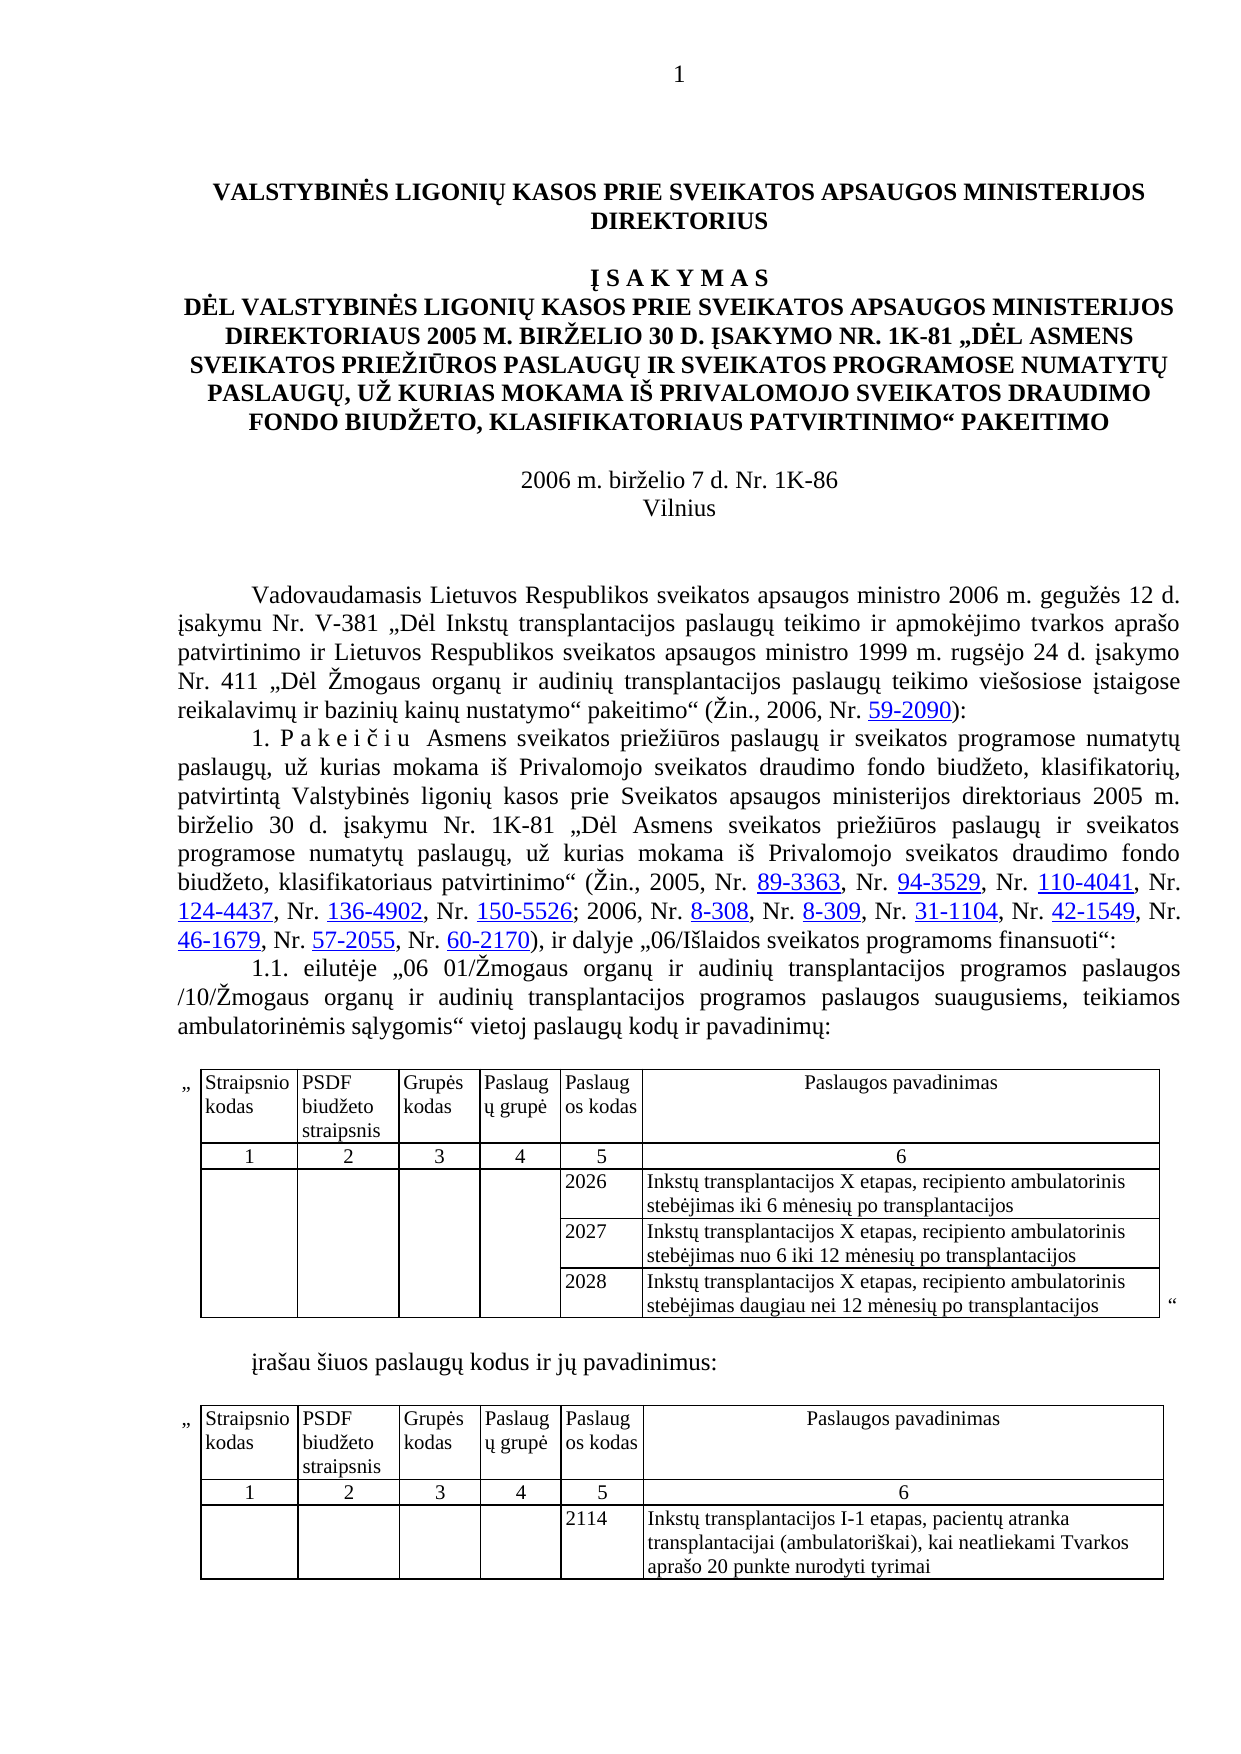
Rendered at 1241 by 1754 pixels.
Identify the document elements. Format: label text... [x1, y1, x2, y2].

text įrašau šiuos paslaugų kodus ir jų pavadinimus: [177, 1347, 1181, 1376]
table_cell 6 [1155, 1144, 1159, 1168]
table_header Paslaugos pavadinimas [644, 1406, 1163, 1478]
table_cell 2114 [562, 1506, 643, 1578]
table_cell 4 [556, 1144, 560, 1168]
table_header Paslaugų grupė [481, 1406, 560, 1478]
table_cell [481, 1506, 560, 1578]
table_cell [1164, 1504, 1181, 1578]
table_cell 2028 [561, 1269, 642, 1317]
table_cell [400, 1170, 479, 1317]
table_cell [1164, 1479, 1181, 1504]
table_header [1160, 1069, 1181, 1142]
table_header Paslaugos kodas [561, 1070, 642, 1142]
table_cell [177, 1479, 200, 1504]
table_cell 3 [476, 1480, 480, 1504]
table_header Paslaugos kodas [562, 1406, 643, 1478]
table_cell 6 [1159, 1480, 1163, 1504]
table_cell [177, 1168, 200, 1317]
table_cell [481, 1170, 560, 1317]
table_cell 5 [638, 1144, 642, 1168]
table_cell 2 [395, 1480, 399, 1504]
table_cell [1160, 1168, 1181, 1267]
table_cell [177, 1504, 200, 1578]
table_cell [299, 1506, 399, 1578]
table_header Paslaugų grupė [481, 1070, 560, 1142]
table_cell 2027 [561, 1219, 642, 1267]
table_cell 5 [561, 1144, 565, 1168]
table_header Straipsnio kodas [202, 1406, 297, 1478]
text 1.1. eilutėje „06 01/Žmogaus organų ir audinių transplantacijos programos paslaugos /10/Žmogaus organų ir audinių transplantacijos programos paslaugos suaugusiems, teikiamos ambulatorinėmis sąlygomis“ vietoj paslaugų kodų ir pavadinimų: [177, 953, 1181, 1040]
table_cell [400, 1506, 480, 1578]
table_header [1164, 1405, 1181, 1478]
text 2006 m. birželio 7 d. Nr. 1K-86 [177, 465, 1181, 493]
text 1. Pakeičiu Asmens sveikatos priežiūros paslaugų ir sveikatos programose numatytų paslaugų, už kurias mokama iš Privalomojo sveikatos draudimo fondo biudžeto, klasifikatorių, patvirtintą Valstybinės ligonių kasos prie Sveikatos apsaugos ministerijos direktoriaus 2005 m. birželio 30 d. įsakymu Nr. 1K-81 „Dėl Asmens sveikatos priežiūros paslaugų ir sveikatos programose numatytų paslaugų, už kurias mokama iš Privalomojo sveikatos draudimo fondo biudžeto, klasifikatoriaus patvirtinimo“ (Žin., 2005, Nr. 89-3363, Nr. 94-3529, Nr. 110-4041, Nr. 124-4437, Nr. 136-4902, Nr. 150-5526; 2006, Nr. 8-308, Nr. 8-309, Nr. 31-1104, Nr. 42-1549, Nr. 46-1679, Nr. 57-2055, Nr. 60-2170), ir dalyje „06/Išlaidos sveikatos programoms finansuoti“: [177, 723, 1181, 953]
table_header Grupės kodas [400, 1406, 480, 1478]
table_header Paslaugos pavadinimas [643, 1070, 1159, 1142]
text DĖL VALSTYBINĖS LIGONIŲ KASOS PRIE SVEIKATOS APSAUGOS MINISTERIJOS DIREKTORIAUS 2005 M. BIRŽELIO 30 D. ĮSAKYMO NR. 1K-81 „DĖL ASMENS SVEIKATOS PRIEŽIŪROS PASLAUGŲ IR SVEIKATOS PROGRAMOSE NUMATYTŲ PASLAUGŲ, UŽ KURIAS MOKAMA IŠ PRIVALOMOJO SVEIKATOS DRAUDIMO FONDO BIUDŽETO, KLASIFIKATORIAUS PATVIRTINIMO“ PAKEITIMO [177, 292, 1181, 436]
text Vadovaudamasis Lietuvos Respublikos sveikatos apsaugos ministro 2006 m. gegužės 12 d. įsakymu Nr. V-381 „Dėl Inkstų transplantacijos paslaugų teikimo ir apmokėjimo tvarkos aprašo patvirtinimo ir Lietuvos Respublikos sveikatos apsaugos ministro 1999 m. rugsėjo 24 d. įsakymo Nr. 411 „Dėl Žmogaus organų ir audinių transplantacijos paslaugų teikimo viešosiose įstaigose reikalavimų ir bazinių kainų nustatymo“ pakeitimo“ (Žin., 2006, Nr. 59-2090): [177, 580, 1181, 723]
table_cell [202, 1170, 297, 1317]
table_cell 5 [639, 1480, 643, 1504]
text Į S A K Y M A S [177, 263, 1181, 292]
table_header Grupės kodas [400, 1070, 479, 1142]
table_header „ [177, 1069, 200, 1142]
text VALSTYBINĖS LIGONIŲ KASOS PRIE SVEIKATOS APSAUGOS MINISTERIJOS DIREKTORIUS [177, 177, 1181, 235]
text Vilnius [177, 493, 1181, 522]
table_cell 1 [293, 1144, 297, 1168]
table_cell [202, 1506, 297, 1578]
table_cell [177, 1142, 200, 1168]
table_cell [1160, 1142, 1181, 1168]
table_cell 6 [643, 1144, 647, 1168]
table_cell “ [1160, 1267, 1181, 1317]
table_cell [298, 1170, 398, 1317]
table_header „ [177, 1405, 200, 1478]
table_header Straipsnio kodas [202, 1070, 297, 1142]
table_cell 2026 [561, 1170, 642, 1217]
table_cell 2 [298, 1144, 302, 1168]
